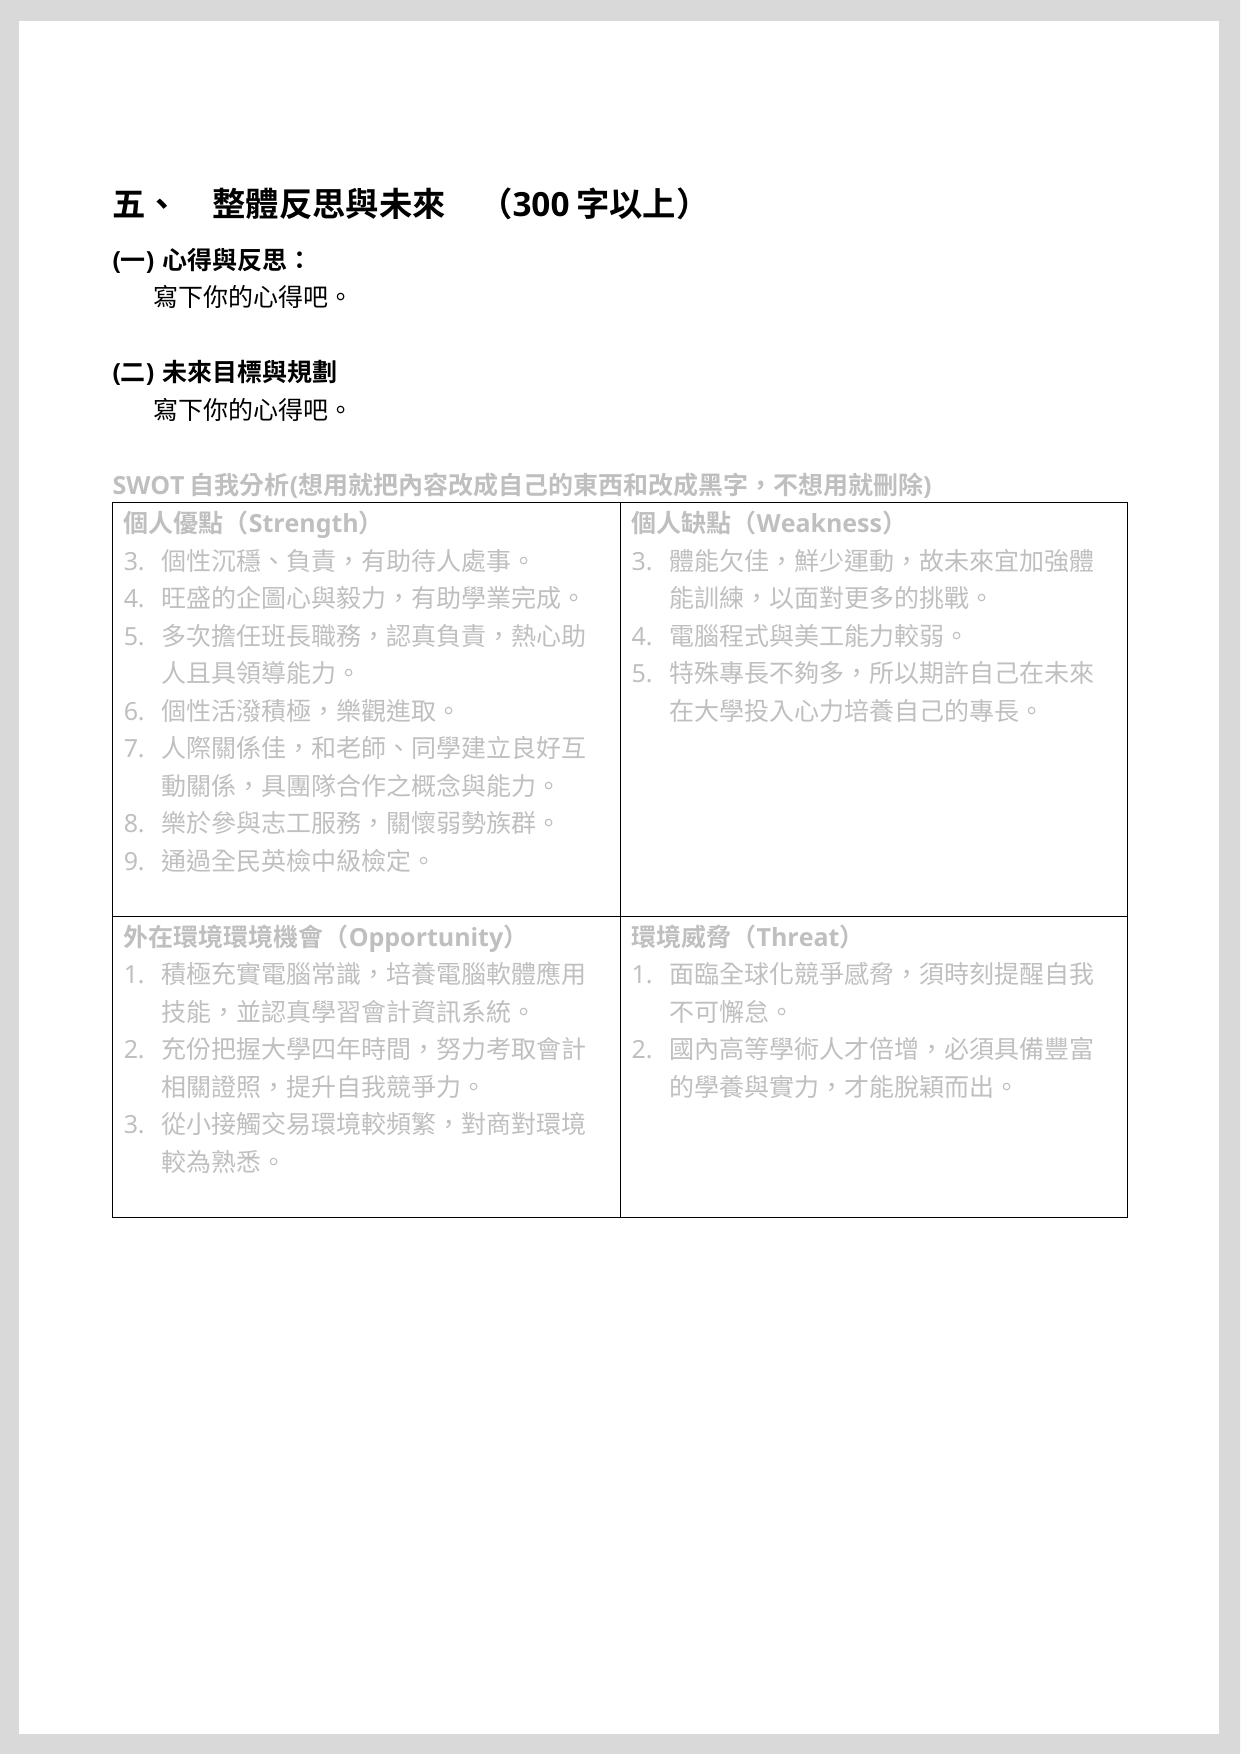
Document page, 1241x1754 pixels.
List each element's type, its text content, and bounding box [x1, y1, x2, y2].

table_header 個人缺點（Weakness） 體能欠佳，鮮少運動，故未來宜加強體能訓練，以面對更多的挑戰。 電腦程式與美工能力較弱。 特殊專長不夠多，所以期許自己在未來在大學投入心力培養自己的專長。 [621, 503, 1127, 916]
list 心得與反思： [112, 239, 1128, 277]
text 寫下你的心得吧。 [112, 277, 1128, 314]
table_cell 環境威脅（Threat） 面臨全球化競爭感脅，須時刻提醒自我不可懈怠。 國內高等學術人才倍增，必須具備豐富的學養與實力，才能脫穎而出。 [621, 917, 1127, 1217]
table_header 個人優點（Strength） 個性沉穩、負責，有助待人處事。 旺盛的企圖心與毅力，有助學業完成。 多次擔任班長職務，認真負責，熱心助人且具領導能力。 個性活潑積極，樂觀進取。 人際關係佳，和老師、同學建立良好互動關係，具團隊合作之概念與能力。 樂於參與志工服務，關懷弱勢族群。 通過全民英檢中級檢定。 [113, 503, 620, 916]
list 整體反思與未來 （300字以上） [112, 164, 1128, 239]
text 寫下你的心得吧。 [112, 389, 1128, 427]
text SWOT自我分析(想用就把內容改成自己的東西和改成黑字，不想用就刪除) [112, 464, 1128, 502]
list 未來目標與規劃 [112, 352, 1128, 389]
table_cell 外在環境環境機會（Opportunity） 積極充實電腦常識，培養電腦軟體應用技能，並認真學習會計資訊系統。 充份把握大學四年時間，努力考取會計相關證照，提升自我競爭力。 從小接觸交易環境較頻繁，對商對環境較為熟悉。 [113, 917, 620, 1217]
